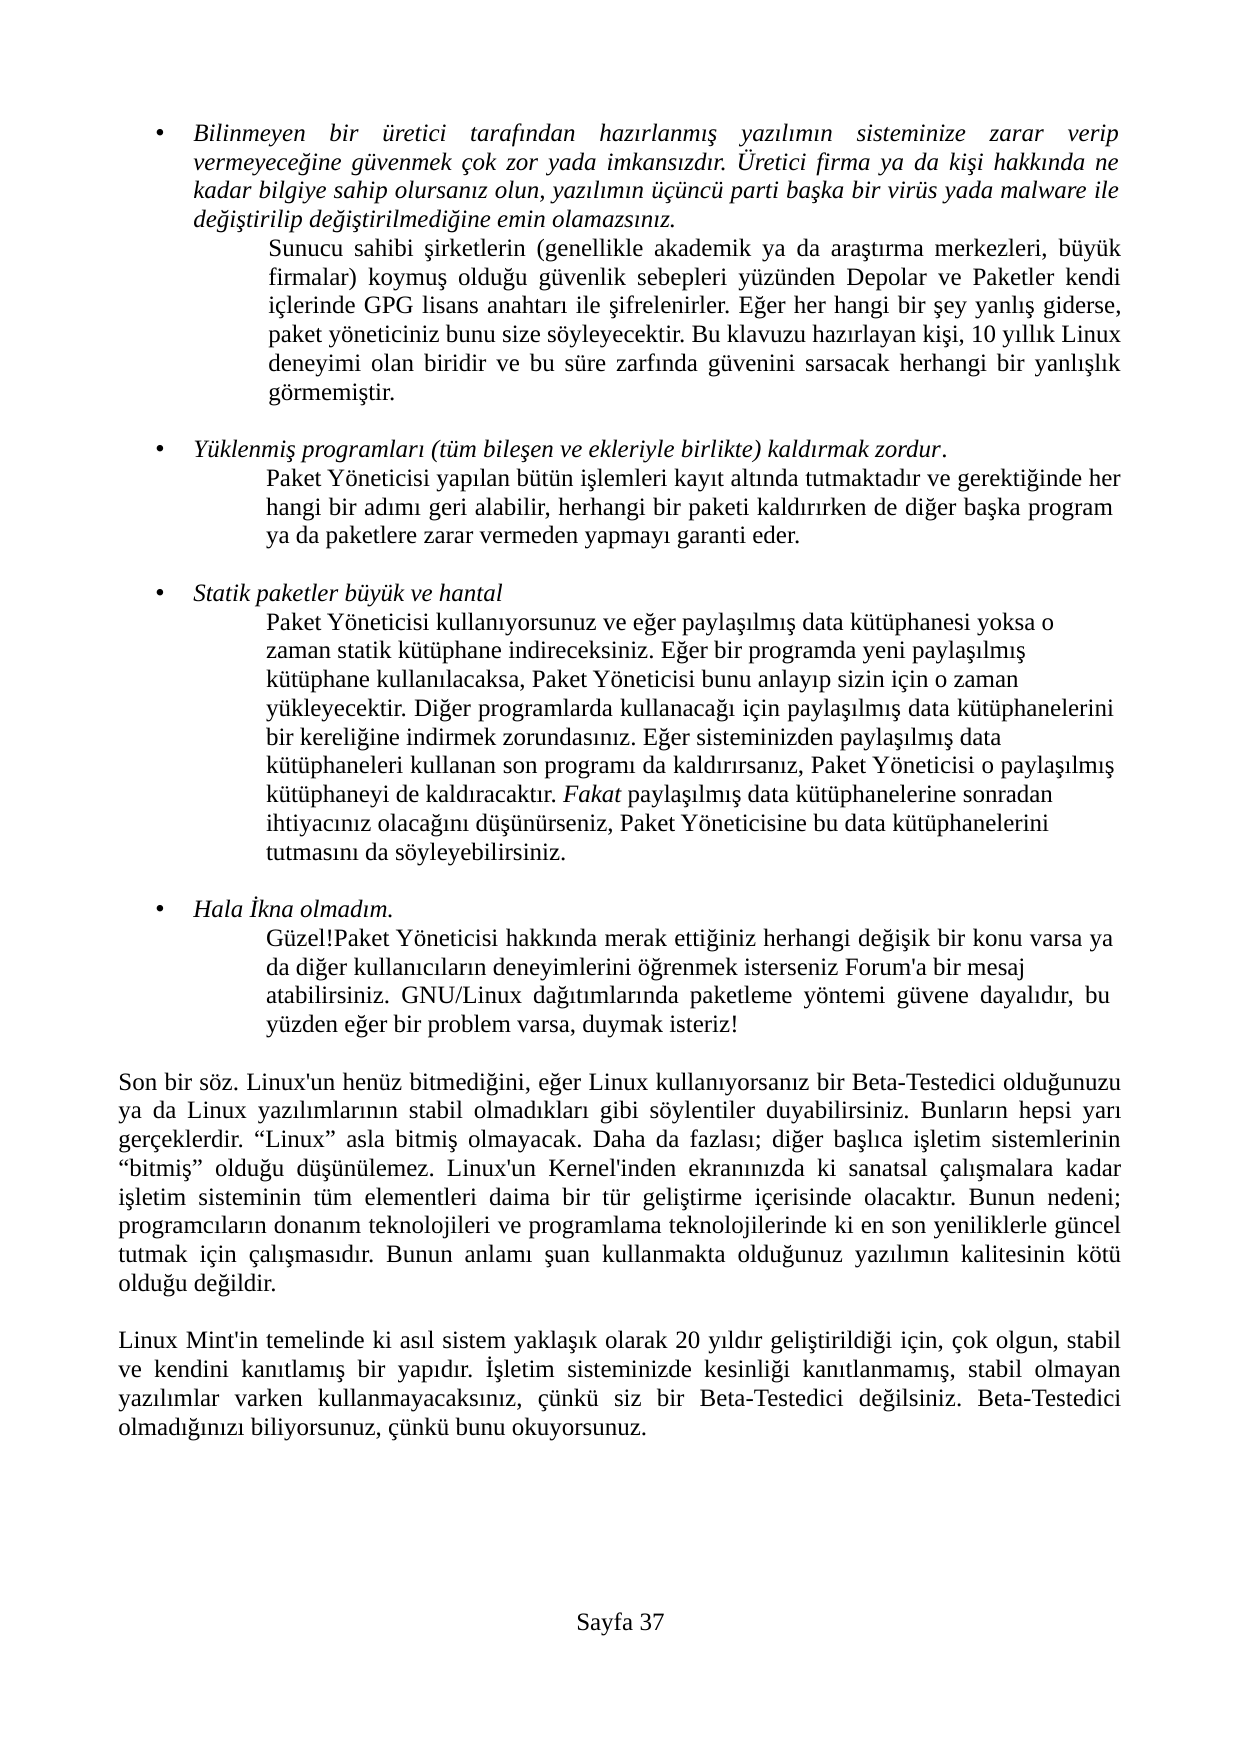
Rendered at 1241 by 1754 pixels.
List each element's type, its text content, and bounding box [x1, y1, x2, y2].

text Linux Mint'in temelinde ki asıl sistem yaklaşık olarak 20 yıldır geliştirildiği için, çok olgun, stabil ve kendini kanıtlamış bir yapıdır. İşletim sisteminizde kesinliği kanıtlanmamış, stabil olmayan yazılımlar varken kullanmayacaksınız, çünkü siz bir Beta-Testedici değilsiniz. Beta-Testedici olmadığınızı biliyorsunuz, çünkü bunu okuyorsunuz. [118, 1326, 1122, 1441]
text Son bir söz. Linux'un henüz bitmediğini, eğer Linux kullanıyorsanız bir Beta-Testedici olduğunuzu ya da Linux yazılımlarının stabil olmadıkları gibi söylentiler duyabilirsiniz. Bunların hepsi yarı gerçeklerdir. “Linux” asla bitmiş olmayacak. Daha da fazlası; diğer başlıca işletim sistemlerinin “bitmiş” olduğu düşünülemez. Linux'un Kernel'inden ekranınızda ki sanatsal çalışmalara kadar işletim sisteminin tüm elementleri daima bir tür geliştirme içerisinde olacaktır. Bunun nedeni; programcıların donanım teknolojileri ve programlama teknolojilerinde ki en son yeniliklerle güncel tutmak için çalışmasıdır. Bunun anlamı şuan kullanmakta olduğunuz yazılımın kalitesinin kötü olduğu değildir. [118, 1067, 1122, 1297]
list Sunucu sahibi şirketlerin (genellikle akademik ya da araştırma merkezleri, büyük firmalar) koymuş olduğu güvenlik sebepleri yüzünden Depolar ve Paketler kendi içlerinde GPG lisans anahtarı ile şifrelenirler. Eğer her hangi bir şey yanlış giderse, paket yöneticiniz bunu size söyleyecektir. Bu klavuzu hazırlayan kişi, 10 yıllık Linux deneyimi olan biridir ve bu süre zarfında güvenini sarsacak herhangi bir yanlışlık görmemiştir. [231, 233, 1122, 406]
list Hala İkna olmadım. [156, 894, 1122, 923]
list Bilinmeyen bir üretici tarafından hazırlanmış yazılımın sisteminize zarar verip vermeyeceğine güvenmek çok zor yada imkansızdır. Üretici firma ya da kişi hakkında ne kadar bilgiye sahip olursanız olun, yazılımın üçüncü parti başka bir virüs yada malware ile değiştirilip değiştirilmediğine emin olamazsınız. [156, 118, 1122, 233]
list Statik paketler büyük ve hantal [156, 578, 1122, 607]
text Paket Yöneticisi kullanıyorsunuz ve eğer paylaşılmış data kütüphanesi yoksa o zaman statik kütüphane indireceksiniz. Eğer bir programda yeni paylaşılmış kütüphane kullanılacaksa, Paket Yöneticisi bunu anlayıp sizin için o zaman yükleyecektir. Diğer programlarda kullanacağı için paylaşılmış data kütüphanelerini bir kereliğine indirmek zorundasınız. Eğer sisteminizden paylaşılmış data kütüphaneleri kullanan son programı da kaldırırsanız, Paket Yöneticisi o paylaşılmış kütüphaneyi de kaldıracaktır. Fakat paylaşılmış data kütüphanelerine sonradan ihtiyacınız olacağını düşünürseniz, Paket Yöneticisine bu data kütüphanelerini tutmasını da söyleyebilirsiniz. [118, 607, 1122, 866]
list Yüklenmiş programları (tüm bileşen ve ekleriyle birlikte) kaldırmak zordur. [156, 434, 1122, 463]
text Paket Yöneticisi yapılan bütün işlemleri kayıt altında tutmaktadır ve gerektiğinde her hangi bir adımı geri alabilir, herhangi bir paketi kaldırırken de diğer başka program ya da paketlere zarar vermeden yapmayı garanti eder. [118, 463, 1122, 549]
text Güzel!Paket Yöneticisi hakkında merak ettiğiniz herhangi değişik bir konu varsa ya da diğer kullanıcıların deneyimlerini öğrenmek isterseniz Forum'a bir mesaj atabilirsiniz. GNU/Linux dağıtımlarında paketleme yöntemi güvene dayalıdır, bu yüzden eğer bir problem varsa, duymak isteriz! [118, 923, 1122, 1038]
